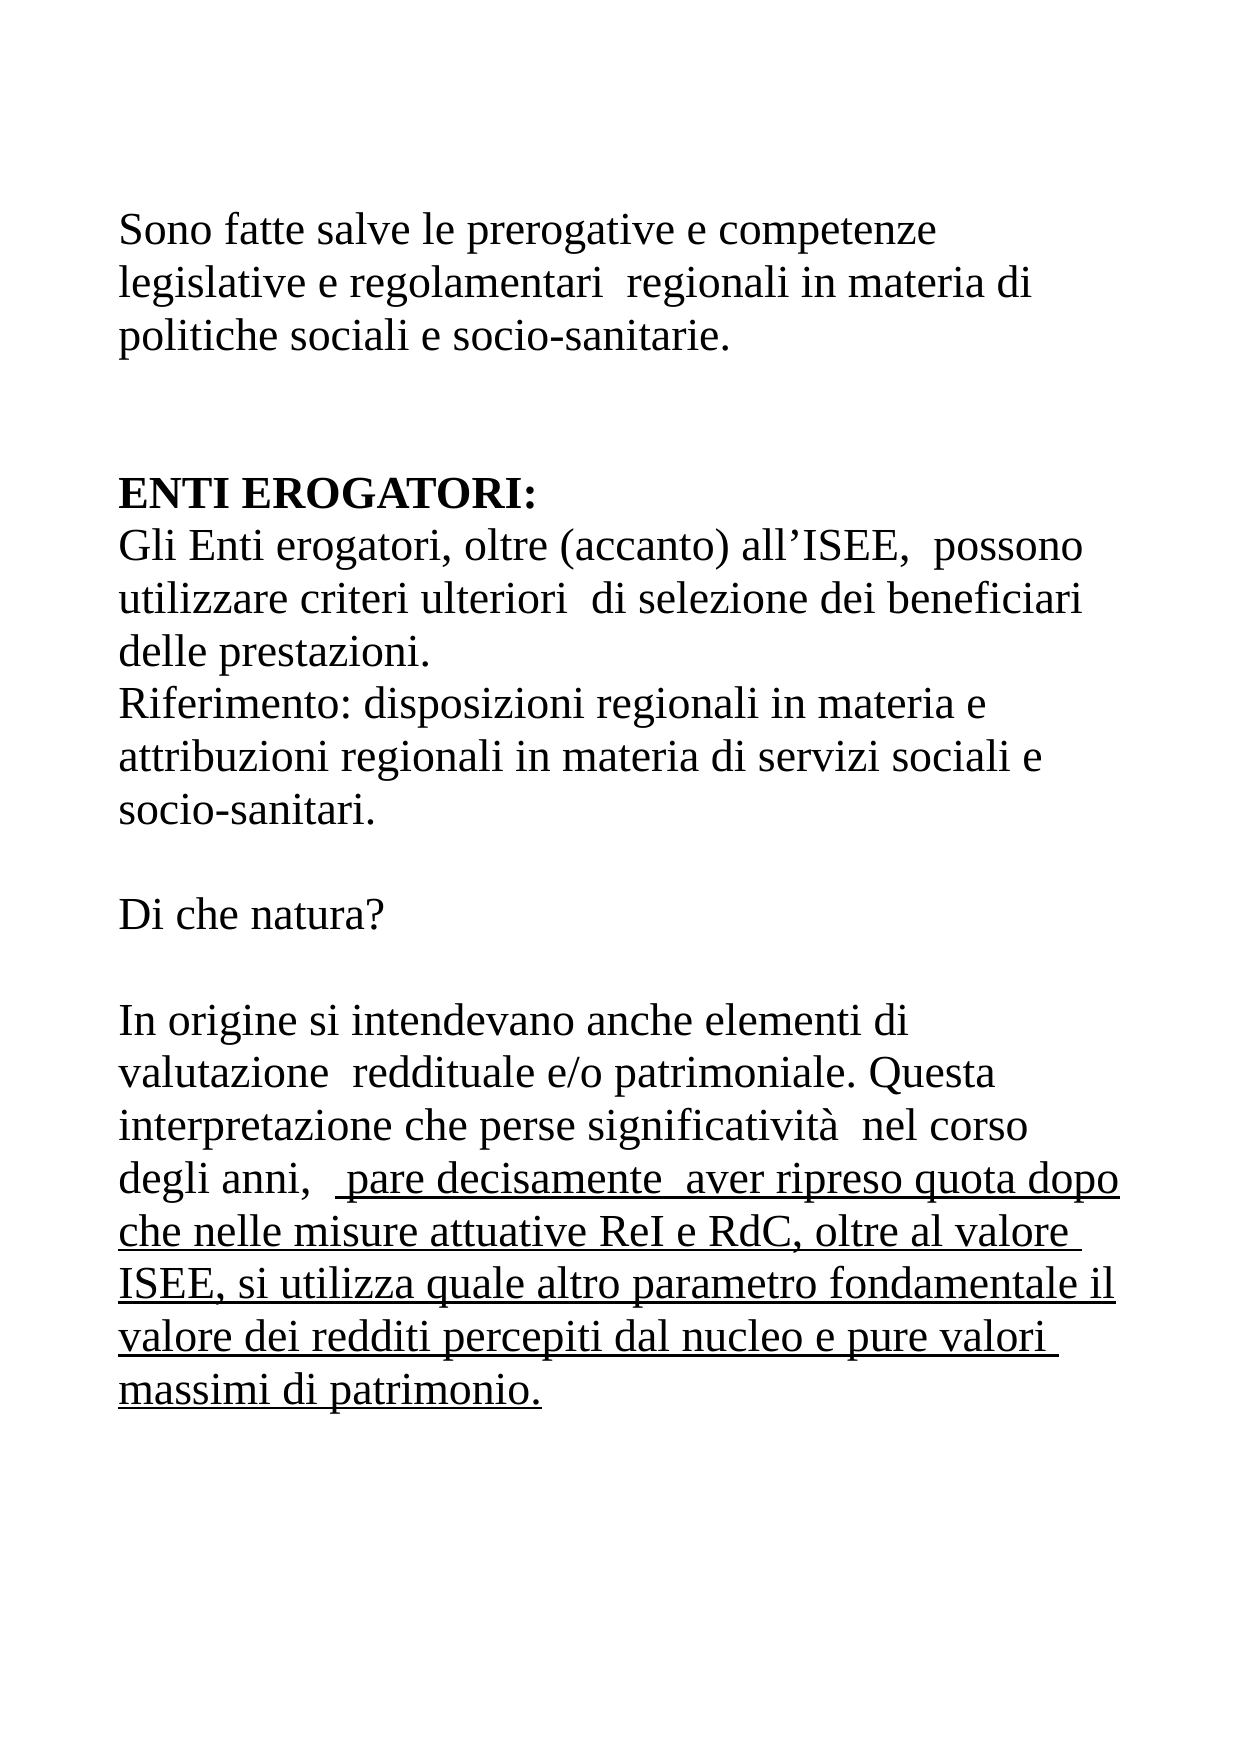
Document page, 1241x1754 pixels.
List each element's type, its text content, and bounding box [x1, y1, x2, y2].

text Di che natura? [118, 887, 1122, 939]
text In origine si intendevano anche elementi di valutazione reddituale e/o patrimoniale. Questa interpretazione che perse significatività nel corso degli anni, pare decisamente aver ripreso quota dopo che nelle misure attuative ReI e RdC, oltre al valore ISEE, si utilizza quale altro parametro fondamentale il valore dei redditi percepiti dal nucleo e pure valori massimi di patrimonio. [118, 992, 1122, 1414]
text Gli Enti erogatori, oltre (accanto) all’ISEE, possono utilizzare criteri ulteriori di selezione dei beneficiari delle prestazioni. [118, 518, 1122, 676]
text ENTI EROGATORI: [118, 465, 1122, 518]
text Riferimento: disposizioni regionali in materia e attribuzioni regionali in materia di servizi sociali e socio-sanitari. [118, 676, 1122, 834]
text Sono fatte salve le prerogative e competenze legislative e regolamentari regionali in materia di politiche sociali e socio-sanitarie. [118, 202, 1122, 360]
